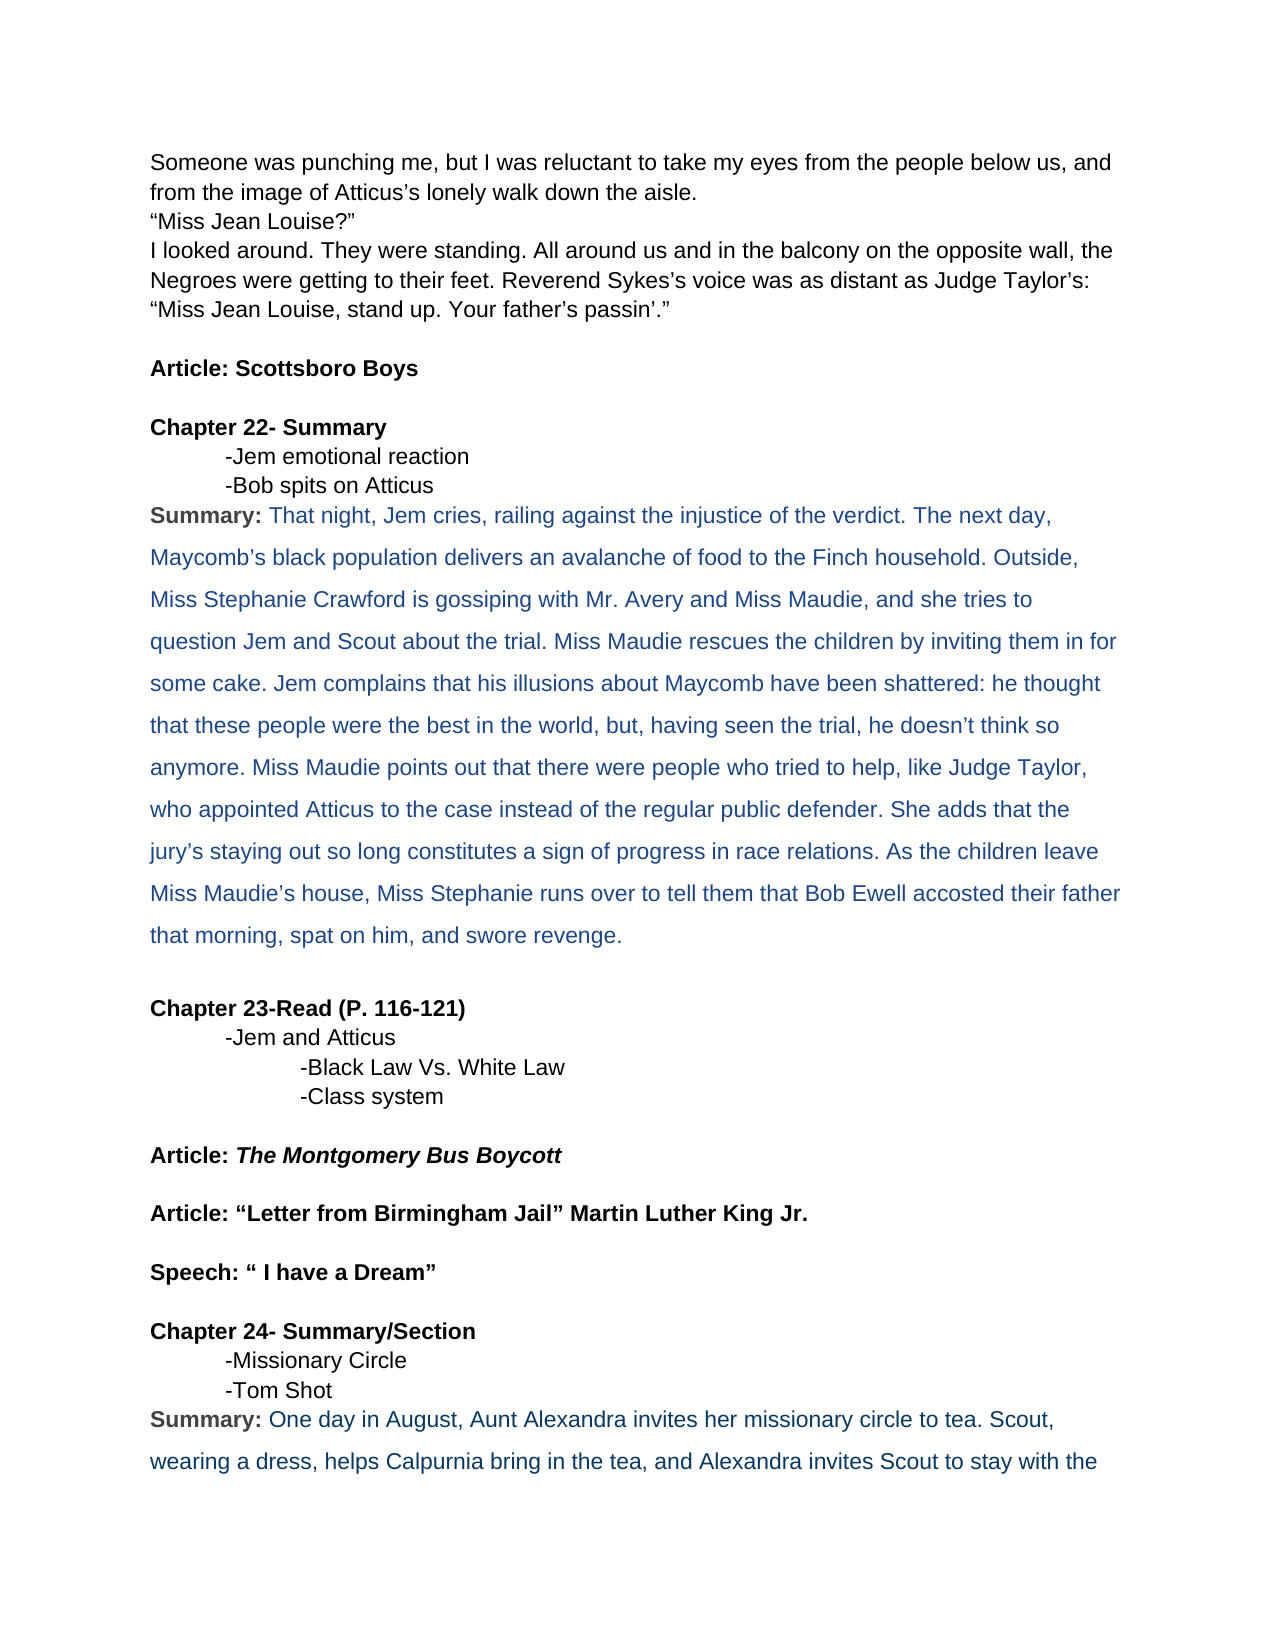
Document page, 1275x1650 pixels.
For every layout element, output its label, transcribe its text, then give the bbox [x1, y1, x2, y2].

text -Class system [150, 1084, 1125, 1109]
text -Missionary Circle [150, 1348, 1125, 1374]
text Article: The Montgomery Bus Boycott [150, 1142, 1125, 1168]
text Chapter 24- Summary/Section [150, 1319, 1125, 1344]
text Chapter 23-Read (P. 116-121) [150, 996, 1125, 1021]
text -Jem and Atticus [150, 1025, 1125, 1051]
text Summary: That night, Jem cries, railing against the injustice of the verdict. The next day, Maycomb’s black population delivers an avalanche of food to the Finch household. Outside, Miss Stephanie Crawford is gossiping with Mr. Avery and Miss Maudie, and she tries to question Jem and Scout about the trial. Miss Maudie rescues the children by inviting them in for some cake. Jem complains that his illusions about Maycomb have been shattered: he thought that these people were the best in the world, but, having seen the trial, he doesn’t think so anymore. Miss Maudie points out that there were people who tried to help, like Judge Taylor, who appointed Atticus to the case instead of the regular public defender. She adds that the jury’s staying out so long constitutes a sign of progress in race relations. As the children leave Miss Maudie’s house, Miss Stephanie runs over to tell them that Bob Ewell accosted their father that morning, spat on him, and swore revenge. [150, 502, 1125, 948]
text I looked around. They were standing. All around us and in the balcony on the opposite wall, the Negroes were getting to their feet. Reverend Sykes’s voice was as distant as Judge Taylor’s: [150, 238, 1125, 293]
text -Black Law Vs. White Law [150, 1054, 1125, 1080]
text Article: Scottsboro Boys [150, 356, 1125, 381]
text “Miss Jean Louise, stand up. Your father’s passin’.” [150, 297, 1125, 322]
text Speech: “ I have a Dream” [150, 1260, 1125, 1286]
text “Miss Jean Louise?” [150, 209, 1125, 234]
text Summary: One day in August, Aunt Alexandra invites her missionary circle to tea. Scout, wearing a dress, helps Calpurnia bring in the tea, and Alexandra invites Scout to stay with the [150, 1407, 1125, 1474]
text Someone was punching me, but I was reluctant to take my eyes from the people below us, and from the image of Atticus’s lonely walk down the aisle. [150, 150, 1125, 205]
text -Tom Shot [150, 1377, 1125, 1403]
text Chapter 22- Summary [150, 414, 1125, 440]
text -Bob spits on Atticus [150, 473, 1125, 499]
text -Jem emotional reaction [150, 444, 1125, 469]
text Article: “Letter from Birmingham Jail” Martin Luther King Jr. [150, 1201, 1125, 1227]
